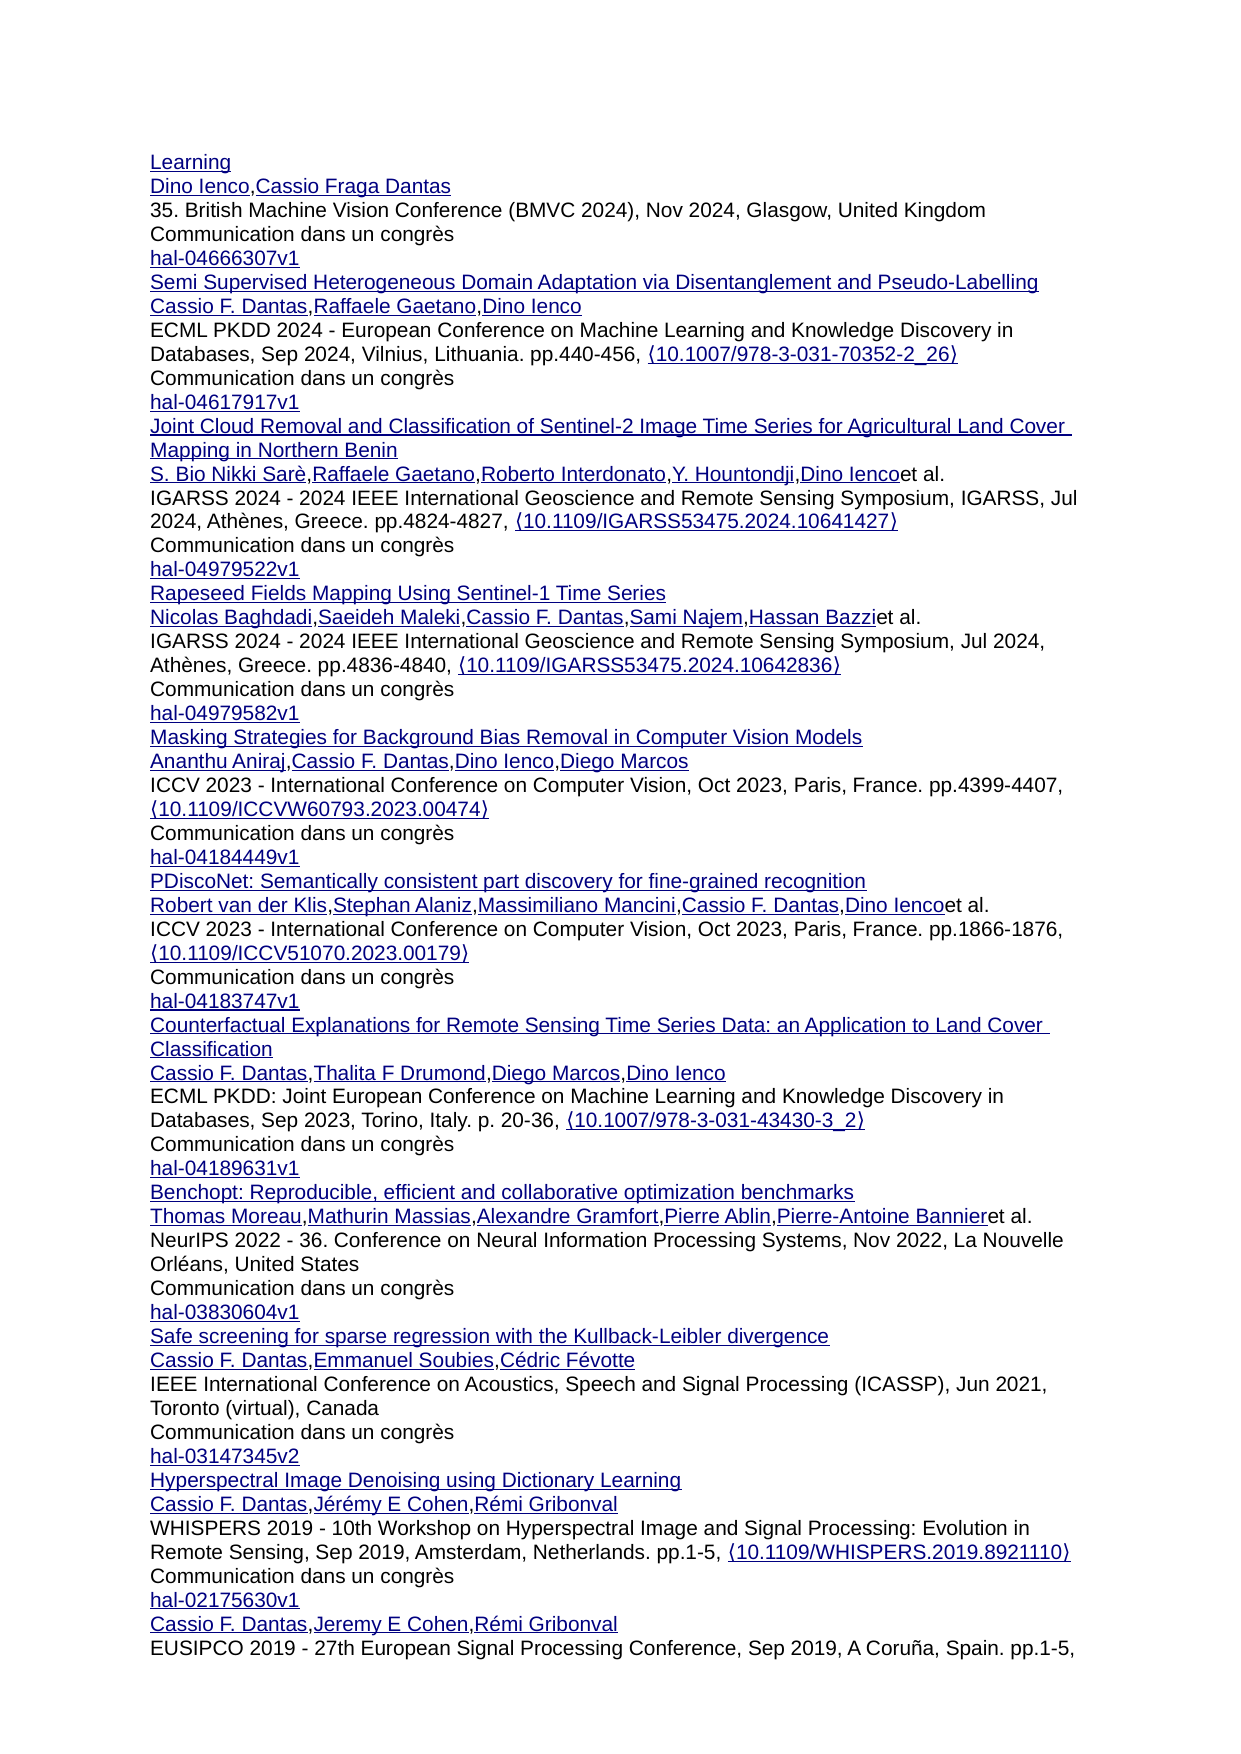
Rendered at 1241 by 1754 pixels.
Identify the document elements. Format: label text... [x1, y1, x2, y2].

table_cell Semi Supervised Heterogeneous Domain Adaptation via Disentanglement and Pseudo-Labelling Cassio F. Dantas,Raffaele Gaetano,Dino Ienco ECML PKDD 2024 - European Conference on Machine Learning and Knowledge Discovery in Databases, Sep 2024, Vilnius, Lithuania. pp.440-456, ⟨10.1007/978-3-031-70352-2_26⟩ Communication dans un congrès hal-04617917v1 [150, 270, 1090, 413]
table_cell Counterfactual Explanations for Remote Sensing Time Series Data: an Application to Land Cover Classification Cassio F. Dantas,Thalita F Drumond,Diego Marcos,Dino Ienco ECML PKDD: Joint European Conference on Machine Learning and Knowledge Discovery in Databases, Sep 2023, Torino, Italy. p. 20-36, ⟨10.1007/978-3-031-43430-3_2⟩ Communication dans un congrès hal-04189631v1 [150, 1013, 1090, 1180]
table_cell PDiscoNet: Semantically consistent part discovery for fine-grained recognition Robert van der Klis,Stephan Alaniz,Massimiliano Mancini,Cassio F. Dantas,Dino Iencoet al. ICCV 2023 - International Conference on Computer Vision, Oct 2023, Paris, France. pp.1866-1876, ⟨10.1109/ICCV51070.2023.00179⟩ Communication dans un congrès hal-04183747v1 [150, 869, 1090, 1012]
table_cell Hyperspectral Image Denoising using Dictionary Learning Cassio F. Dantas,Jérémy E Cohen,Rémi Gribonval WHISPERS 2019 - 10th Workshop on Hyperspectral Image and Signal Processing: Evolution in Remote Sensing, Sep 2019, Amsterdam, Netherlands. pp.1-5, ⟨10.1109/WHISPERS.2019.8921110⟩ Communication dans un congrès hal-02175630v1 [150, 1468, 1090, 1611]
table_cell Masking Strategies for Background Bias Removal in Computer Vision Models Ananthu Aniraj,Cassio F. Dantas,Dino Ienco,Diego Marcos ICCV 2023 - International Conference on Computer Vision, Oct 2023, Paris, France. pp.4399-4407, ⟨10.1109/ICCVW60793.2023.00474⟩ Communication dans un congrès hal-04184449v1 [150, 725, 1090, 869]
table_cell Safe screening for sparse regression with the Kullback-Leibler divergence Cassio F. Dantas,Emmanuel Soubies,Cédric Févotte IEEE International Conference on Acoustics, Speech and Signal Processing (ICASSP), Jun 2021, Toronto (virtual), Canada Communication dans un congrès hal-03147345v2 [150, 1324, 1090, 1468]
table_cell Learning Tensor-structured Dictionaries with Application to Hyperspectral Image Denoising Cassio F. Dantas,Jeremy E Cohen,Rémi Gribonval EUSIPCO 2019 - 27th European Signal Processing Conference, Sep 2019, A Coruña, Spain. pp.1-5, ⟨10.23919/EUSIPCO.2019.8902593⟩ Communication dans un congrès hal-02126782v2 [150, 1611, 1090, 1659]
table_cell Rapeseed Fields Mapping Using Sentinel-1 Time Series Nicolas Baghdadi,Saeideh Maleki,Cassio F. Dantas,Sami Najem,Hassan Bazziet al. IGARSS 2024 - 2024 IEEE International Geoscience and Remote Sensing Symposium, Jul 2024, Athènes, Greece. pp.4836-4840, ⟨10.1109/IGARSS53475.2024.10642836⟩ Communication dans un congrès hal-04979582v1 [150, 581, 1090, 725]
table_cell Benchopt: Reproducible, efficient and collaborative optimization benchmarks Thomas Moreau,Mathurin Massias,Alexandre Gramfort,Pierre Ablin,Pierre-Antoine Bannieret al. NeurIPS 2022 - 36. Conference on Neural Information Processing Systems, Nov 2022, La Nouvelle Orléans, United States Communication dans un congrès hal-03830604v1 [150, 1180, 1090, 1324]
table_cell Joint Cloud Removal and Classification of Sentinel-2 Image Time Series for Agricultural Land Cover Mapping in Northern Benin S. Bio Nikki Sarè,Raffaele Gaetano,Roberto Interdonato,Y. Hountondji,Dino Iencoet al. IGARSS 2024 - 2024 IEEE International Geoscience and Remote Sensing Symposium, IGARSS, Jul 2024, Athènes, Greece. pp.4824-4827, ⟨10.1109/IGARSS53475.2024.10641427⟩ Communication dans un congrès hal-04979522v1 [150, 414, 1090, 581]
table_cell DisCoM-KD: Cross-Modal Knowledge Distillation via Disentanglement Representation and Adversarial Learning Dino Ienco,Cassio Fraga Dantas 35. British Machine Vision Conference (BMVC 2024), Nov 2024, Glasgow, United Kingdom Communication dans un congrès hal-04666307v1 [150, 150, 1090, 270]
